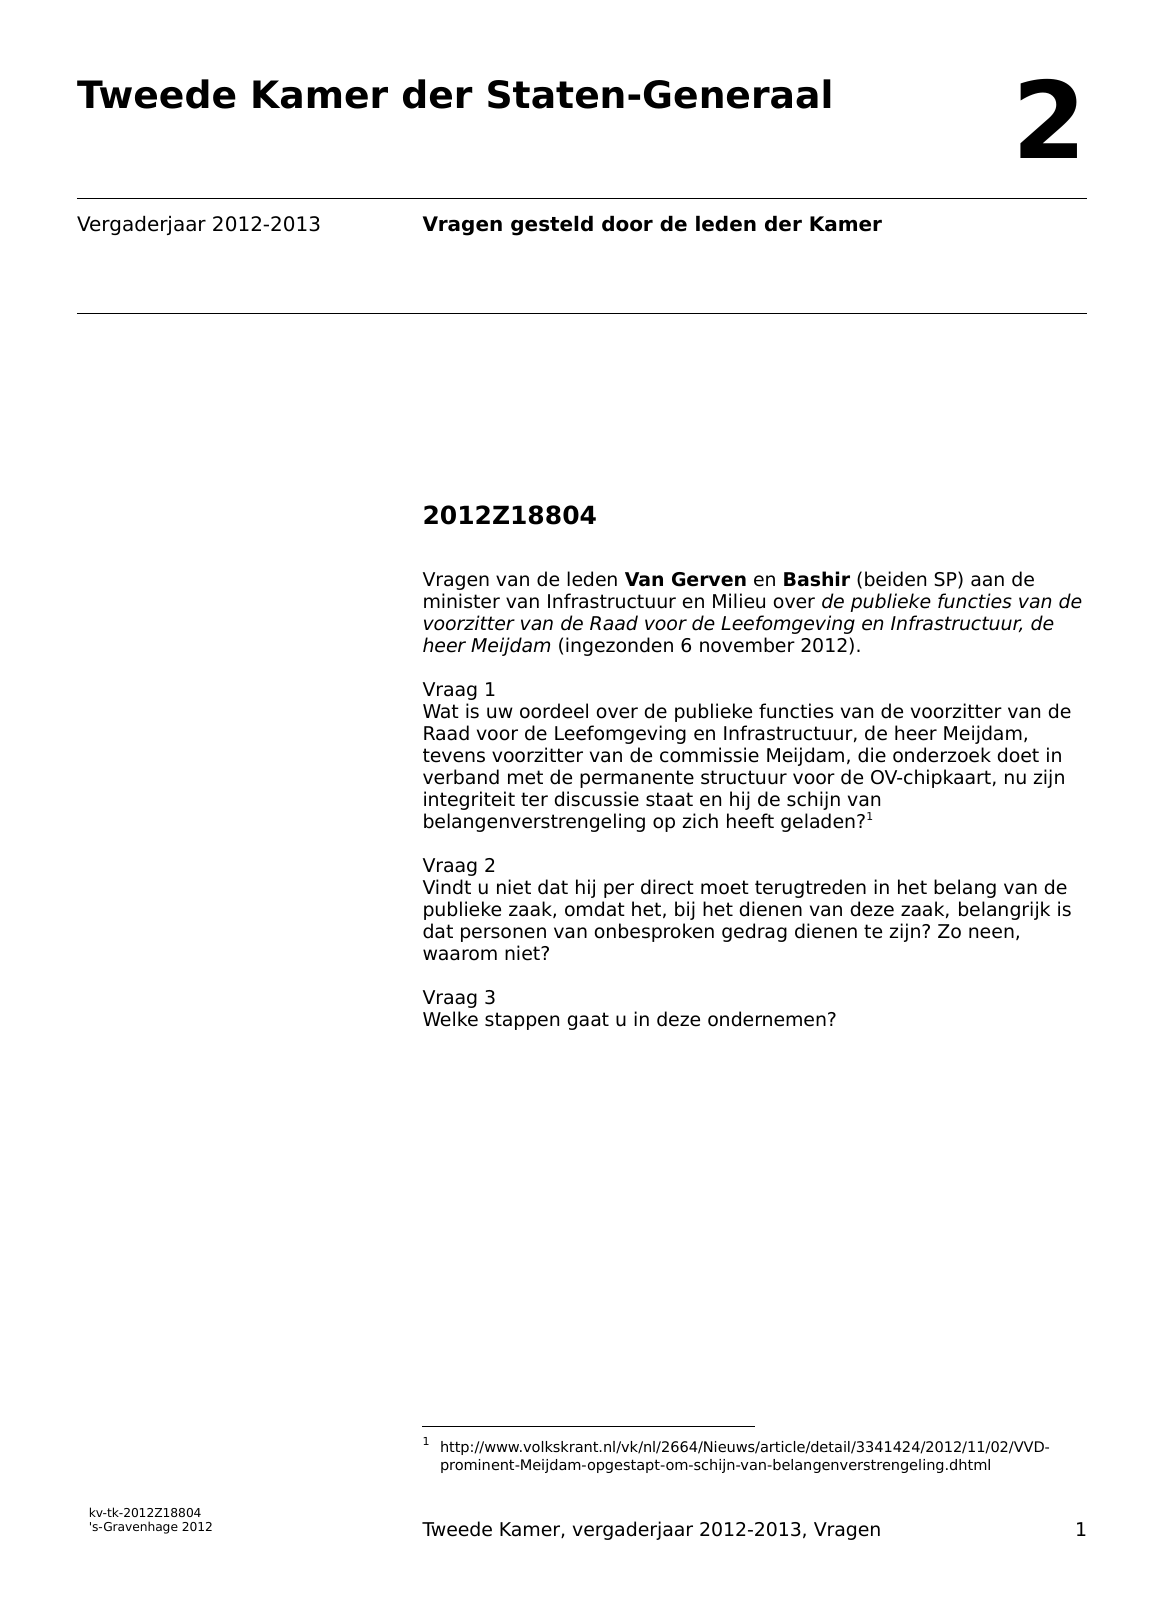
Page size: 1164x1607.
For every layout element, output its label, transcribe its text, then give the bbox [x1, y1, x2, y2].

text Vraag 3 [422, 987, 1087, 1009]
table_header Tweede Kamer der Staten-Generaal [77, 59, 886, 198]
text Vraag 2 [422, 855, 1087, 877]
text Vindt u niet dat hij per direct moet terugtreden in het belang van de publieke zaak, omdat het, bij het dienen van deze zaak, belangrijk is dat personen van onbesproken gedrag dienen te zijn? Zo neen, waarom niet? [422, 877, 1087, 965]
table_header 2 [886, 59, 1087, 198]
text 2012Z18804 [422, 501, 1087, 531]
text Vraag 1 [422, 679, 1087, 701]
text kv-tk-2012Z18804 [88, 1506, 323, 1520]
table_cell Vergaderjaar 2012-2013 [77, 199, 422, 313]
text Welke stappen gaat u in deze ondernemen? [422, 1009, 1087, 1031]
text http://www.volkskrant.nl/vk/nl/2664/Nieuws/article/detail/3341424/2012/11/02/VVD-prominent-Meijdam-opgestapt-om-schijn-van-belangenverstrengeling.dhtml [422, 1435, 1087, 1474]
text Wat is uw oordeel over de publieke functies van de voorzitter van de Raad voor de Leefomgeving en Infrastructuur, de heer Meijdam, tevens voorzitter van de commissie Meijdam, die onderzoek doet in verband met de permanente structuur voor de OV-chipkaart, nu zijn integriteit ter discussie staat en hij de schijn van belangenverstrengeling op zich heeft geladen? [422, 701, 1087, 833]
text 's-Gravenhage 2012 [88, 1520, 323, 1534]
text Vragen van de leden Van Gerven en Bashir (beiden SP) aan de minister van Infrastructuur en Milieu over de publieke functies van de voorzitter van de Raad voor de Leefomgeving en Infrastructuur, de heer Meijdam (ingezonden 6 november 2012). [422, 569, 1087, 657]
table_cell Vragen gesteld door de leden der Kamer [422, 199, 1087, 313]
